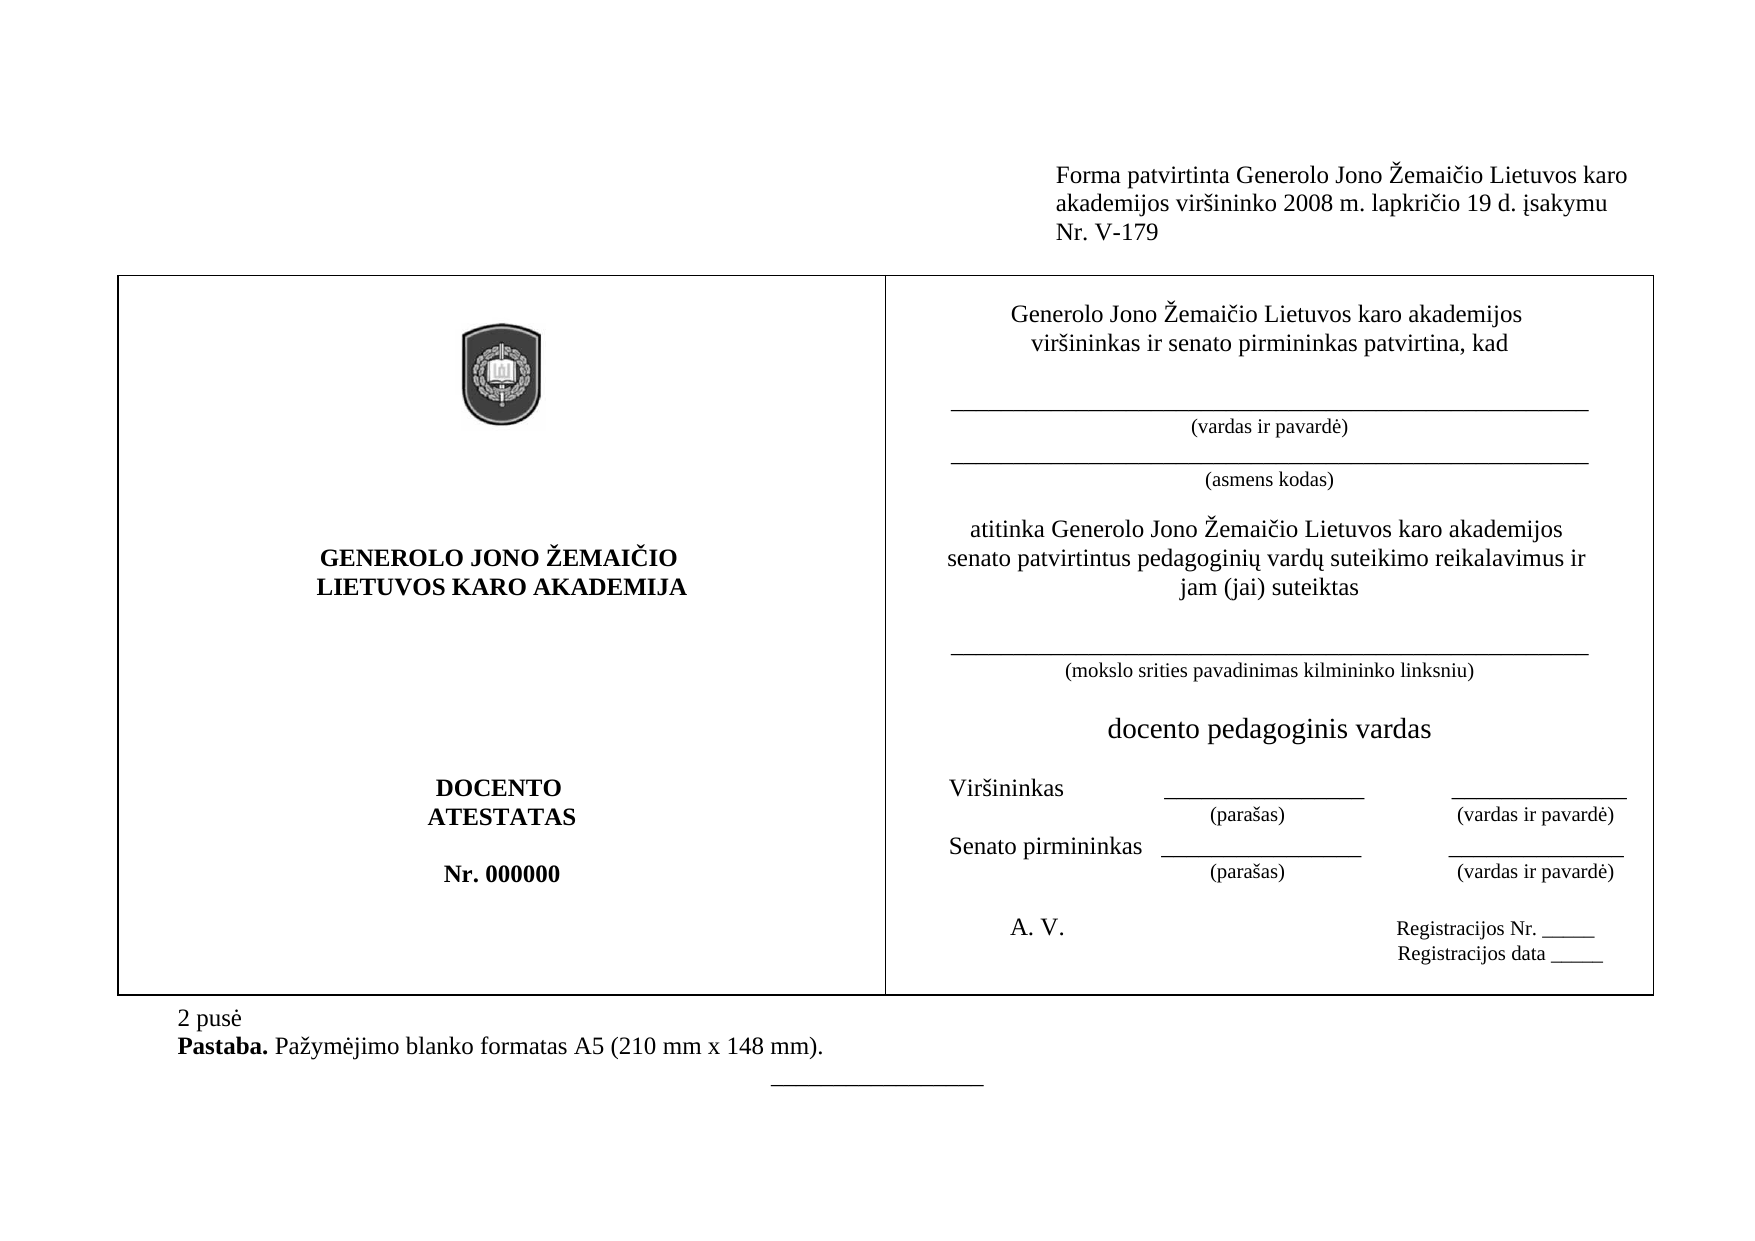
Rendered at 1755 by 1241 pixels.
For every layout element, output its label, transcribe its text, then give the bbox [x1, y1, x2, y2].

table_cell Senato pirmininkas ________________ ______________ (parašas) (vardas ir pavardė) A. V. Registracijos Nr. _____ Registracijos data _____ [886, 831, 1653, 994]
table_cell Nr. 000000 [119, 831, 885, 994]
table_cell DOCENTO ATESTATAS [119, 773, 885, 831]
table_header Generolo Jono Žemaičio Lietuvos karo akademijos viršininkas ir senato pirmininkas patvirtina, kad ___________________________________________________ (vardas ir pavardė) ___________________________________________________ (asmens kodas) [886, 276, 1653, 514]
table_header (ženklas) [119, 276, 885, 514]
table_cell atitinka Generolo Jono Žemaičio Lietuvos karo akademijos senato patvirtintus pedagoginių vardų suteikimo reikalavimus ir jam (jai) suteiktas [886, 514, 1653, 629]
text Forma patvirtinta Generolo Jono Žemaičio Lietuvos karo akademijos viršininko 2008 m. lapkričio 19 d. įsakymu Nr. V-179 [1056, 160, 1636, 246]
text 2 pusė [118, 1003, 1636, 1031]
text Pastaba. Pažymėjimo blanko formatas A5 (210 mm x 148 mm). [118, 1031, 1636, 1060]
table_cell GENEROLO JONO ŽEMAIČIO LIETUVOS KARO AKADEMIJA [119, 514, 885, 773]
table_cell Viršininkas ________________ ______________ (parašas) (vardas ir pavardė) [886, 773, 1653, 831]
table_cell ___________________________________________________ (mokslo srities pavadinimas kilmininko linksniu) docento pedagoginis vardas [886, 629, 1653, 773]
text _________________ [118, 1060, 1636, 1089]
